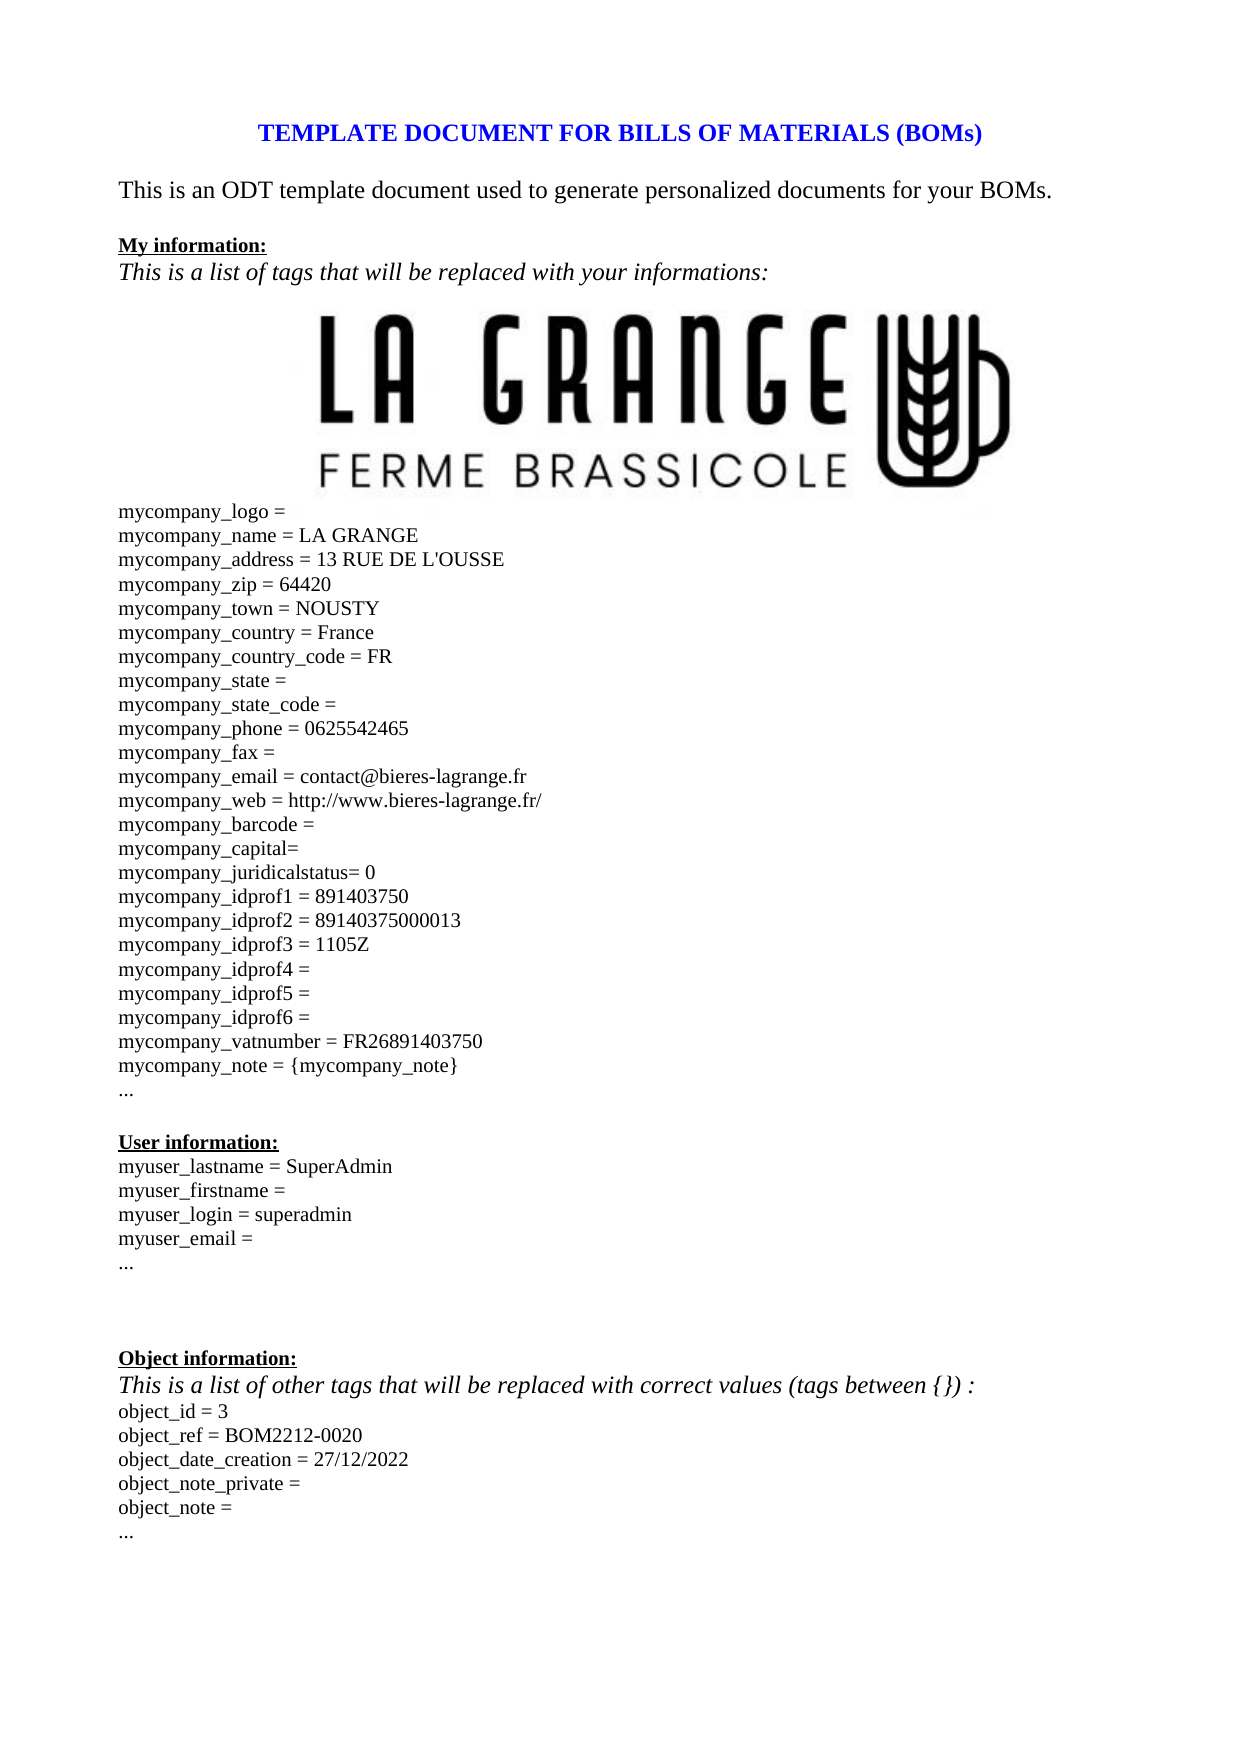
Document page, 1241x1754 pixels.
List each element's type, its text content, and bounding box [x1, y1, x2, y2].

text object_id = 3 [118, 1399, 1122, 1423]
text Object information: [118, 1346, 1122, 1370]
text object_note_private = [118, 1471, 1122, 1495]
text ... [118, 1519, 1122, 1543]
text mycompany_idprof2 = 89140375000013 [118, 908, 1122, 932]
text My information: [118, 233, 1122, 257]
text This is an ODT template document used to generate personalized documents for your BOMs. [118, 176, 1122, 204]
text mycompany_fax = [118, 740, 1122, 764]
text mycompany_state_code = [118, 692, 1122, 716]
text mycompany_idprof4 = [118, 956, 1122, 981]
text myuser_lastname = SuperAdmin [118, 1154, 1122, 1178]
text mycompany_note = {mycompany_note} [118, 1053, 1122, 1077]
text mycompany_idprof6 = [118, 1004, 1122, 1029]
text mycompany_barcode = [118, 812, 1122, 836]
text mycompany_juridicalstatus= 0 [118, 860, 1122, 884]
text object_ref = BOM2212-0020 [118, 1423, 1122, 1447]
text mycompany_email = contact@bieres-lagrange.fr [118, 764, 1122, 788]
text mycompany_phone = 0625542465 [118, 716, 1122, 740]
text object_note = [118, 1495, 1122, 1519]
text mycompany_idprof5 = [118, 981, 1122, 1004]
text mycompany_web = http://www.bieres-lagrange.fr/ [118, 788, 1122, 812]
text mycompany_capital= [118, 836, 1122, 860]
text mycompany_country_code = FR [118, 644, 1122, 668]
text mycompany_address = 13 RUE DE L'OUSSE [118, 547, 1122, 571]
text mycompany_idprof1 = 891403750 [118, 884, 1122, 908]
text TEMPLATE DOCUMENT FOR BILLS OF MATERIALS (BOMs) [118, 118, 1122, 147]
text mycompany_idprof3 = 1105Z [118, 932, 1122, 956]
text object_date_creation = 27/12/2022 [118, 1447, 1122, 1471]
text mycompany_vatnumber = FR26891403750 [118, 1029, 1122, 1053]
text mycompany_state = [118, 668, 1122, 692]
text mycompany_logo = [118, 286, 1122, 523]
text myuser_login = superadmin [118, 1202, 1122, 1226]
text mycompany_country = France [118, 619, 1122, 644]
text This is a list of tags that will be replaced with your informations: [118, 257, 1122, 286]
text mycompany_zip = 64420 [118, 571, 1122, 596]
text myuser_email = [118, 1226, 1122, 1250]
text myuser_firstname = [118, 1178, 1122, 1202]
text ... [118, 1077, 1122, 1101]
text mycompany_town = NOUSTY [118, 596, 1122, 619]
text ... [118, 1250, 1122, 1274]
text User information: [118, 1129, 1122, 1154]
text This is a list of other tags that will be replaced with correct values (tags between {}) : [118, 1370, 1122, 1399]
picture [290, 286, 1041, 519]
text mycompany_name = LA GRANGE [118, 523, 1122, 547]
